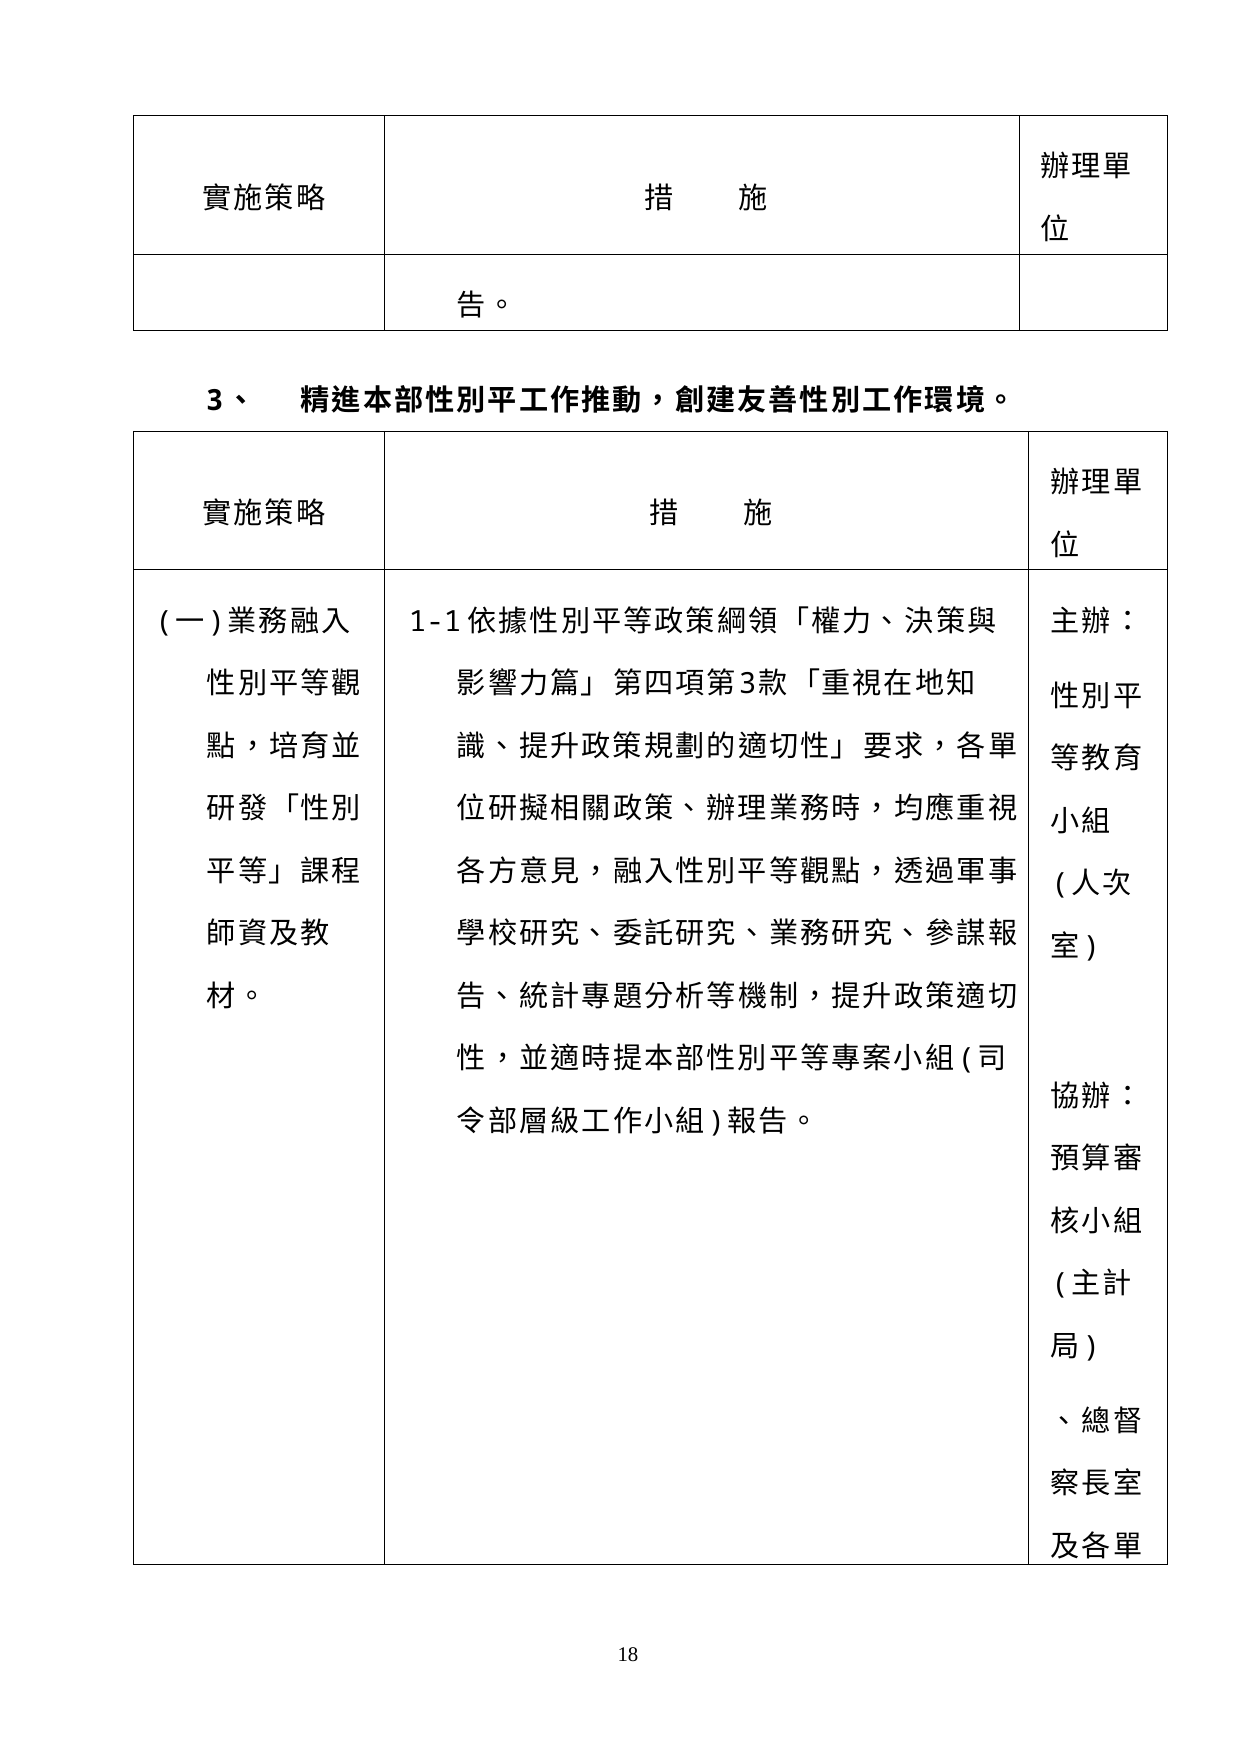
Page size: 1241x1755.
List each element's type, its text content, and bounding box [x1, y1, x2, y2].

table_header 實施策略 [134, 432, 384, 569]
table_cell (一)業務融入性別平等觀點，培育並研發「性別平等」課程師資及教材。 [134, 570, 384, 1564]
table_cell [134, 255, 384, 330]
table_header 辦理單位 [1029, 432, 1167, 569]
table_cell 1-1依據性別平等政策綱領「權力、決策與影響力篇」第四項第3款「重視在地知識、提升政策規劃的適切性」要求，各單位研擬相關政策、辦理業務時，均應重視各方意見，融入性別平等觀點，透過軍事學校研究、委託研究、業務研究、參謀報告、統計專題分析等機制，提升政策適切性，並適時提本部性別平等專案小組(司令部層級工作小組)報告。 [385, 570, 1028, 1564]
list 精進本部性別平工作推動，創建友善性別工作環境。 [197, 356, 1133, 418]
table_header 實施策略 [134, 116, 384, 254]
table_cell 主辦： 性別平等教育小組(人次室) 協辦：預算審核小組(主計局) 、總督察長室及各單 [1029, 570, 1167, 1564]
table_header 措 施 [385, 432, 1028, 569]
table_header 措 施 [385, 116, 1019, 254]
table_cell 告。 [385, 255, 1019, 330]
table_cell [1020, 255, 1167, 330]
table_header 辦理單位 [1020, 116, 1167, 254]
